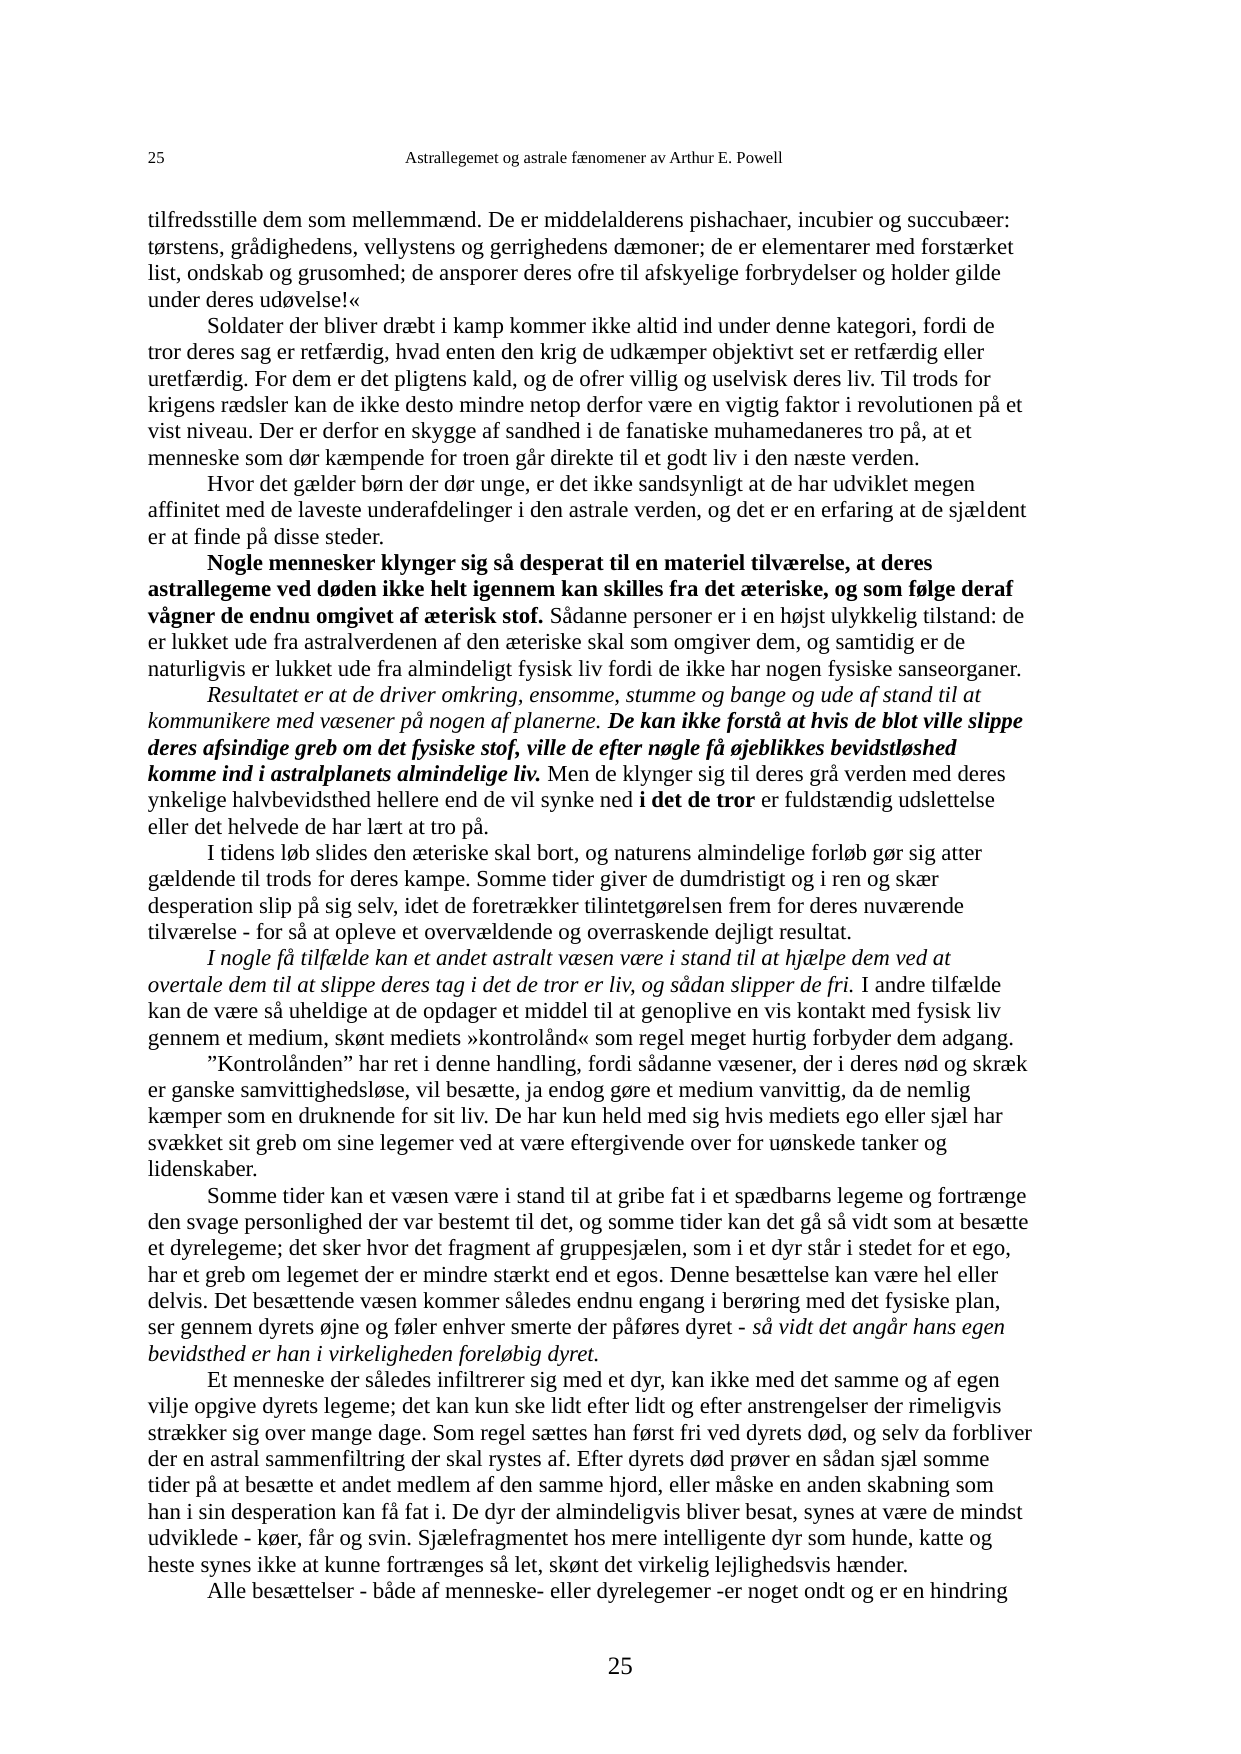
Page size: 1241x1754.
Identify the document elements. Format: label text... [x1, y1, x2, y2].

text Alle besættelser - både af menneske- eller dyrelegemer -er noget ondt og er en hindring [148, 1577, 1033, 1603]
text Somme tider kan et væsen være i stand til at gribe fat i et spædbarns legeme og fortrænge den svage personlighed der var bestemt til det, og somme tider kan det gå så vidt som at besætte et dyrelegeme; det sker hvor det fragment af gruppesjælen, som i et dyr står i stedet for et ego, har et greb om legemet der er mindre stærkt end et egos. Denne besættelse kan være hel eller delvis. Det besættende væsen kommer således endnu engang i berøring med det fysiske plan, ser gennem dyrets øjne og føler enhver smerte der påføres dyret - så vidt det angår hans egen bevidsthed er han i virkeligheden foreløbig dyret. [148, 1182, 1033, 1366]
text ”Kontrolånden” har ret i denne handling, fordi sådanne væsener, der i deres nød og skræk er ganske samvittighedsløse, vil besætte, ja endog gøre et medium vanvittig, da de nemlig kæmper som en druknende for sit liv. De har kun held med sig hvis mediets ego eller sjæl har svækket sit greb om sine legemer ved at være eftergivende over for uønskede tanker og lidenskaber. [148, 1050, 1033, 1182]
text Resultatet er at de driver omkring, ensomme, stumme og bange og ude af stand til at kommunikere med væsener på nogen af planerne. De kan ikke forstå at hvis de blot ville slippe deres afsindige greb om det fysiske stof, ville de efter nøgle få øjeblikkes bevidstløshed komme ind i astralplanets almindelige liv. Men de klynger sig til deres grå verden med deres ynkelige halvbevidsthed hellere end de vil synke ned i det de tror er fuldstændig udslettelse eller det helvede de har lært at tro på. [148, 681, 1033, 839]
text I tidens løb slides den æteriske skal bort, og naturens almindelige forløb gør sig atter gældende til trods for deres kampe. Somme tider giver de dumdristigt og i ren og skær desperation slip på sig selv, idet de foretrækker tilintetgørel­sen frem for deres nuværende tilværelse - for så at opleve et overvældende og overraskende dejligt resultat. [148, 839, 1033, 944]
text Et menneske der således infiltrerer sig med et dyr, kan ikke med det samme og af egen vilje opgive dyrets legeme; det kan kun ske lidt efter lidt og efter anstrengelser der rimeligvis strækker sig over mange dage. Som regel sættes han først fri ved dyrets død, og selv da forbliver der en astral sammenfiltring der skal rystes af. Efter dyrets død prøver en sådan sjæl somme tider på at besætte et andet medlem af den samme hjord, eller måske en anden skabning som han i sin desperation kan få fat i. De dyr der almindeligvis bliver besat, synes at være de mindst udviklede - køer, får og svin. Sjæle­fragmentet hos mere intelligente dyr som hunde, katte og heste synes ikke at kunne fortrænges så let, skønt det virkelig lejlighedsvis hænder. [148, 1366, 1033, 1577]
text Hvor det gælder børn der dør unge, er det ikke sandsynligt at de har udviklet megen affinitet med de laveste underafdelinger i den astrale verden, og det er en erfaring at de sjæl­dent er at finde på disse steder. [148, 470, 1033, 549]
text Soldater der bliver dræbt i kamp kommer ikke altid ind under denne kategori, fordi de tror deres sag er retfærdig, hvad enten den krig de udkæmper objektivt set er retfærdig eller uretfærdig. For dem er det pligtens kald, og de ofrer villig og uselvisk deres liv. Til trods for krigens rædsler kan de ikke desto mindre netop derfor være en vigtig faktor i revolutionen på et vist niveau. Der er derfor en skygge af sandhed i de fanatiske muhamedaneres tro på, at et menneske som dør kæmpende for troen går direkte til et godt liv i den næste verden. [148, 312, 1033, 470]
text tilfredsstille dem som mellemmænd. De er middelalderens pishachaer, incubier og succubæer: tørstens, grådighedens, vellystens og gerrighedens dæmoner; de er elementarer med forstærket list, ondskab og grusomhed; de ansporer deres ofre til afskyelige forbrydelser og holder gilde under deres udøvelse!« [148, 207, 1033, 312]
text I nogle få tilfælde kan et andet astralt væsen være i stand til at hjælpe dem ved at overtale dem til at slippe deres tag i det de tror er liv, og sådan slipper de fri. I andre tilfælde kan de være så uheldige at de opdager et middel til at genoplive en vis kontakt med fysisk liv gennem et medium, skønt mediets »kontrolånd« som regel meget hurtig forbyder dem adgang. [148, 944, 1033, 1050]
text Nogle mennesker klynger sig så desperat til en materiel tilværelse, at deres astrallegeme ved døden ikke helt igennem kan skilles fra det æteriske, og som følge deraf vågner de endnu omgivet af æterisk stof. Sådanne personer er i en højst ulykkelig tilstand: de er lukket ude fra astralverdenen af den æteriske skal som omgiver dem, og samtidig er de naturligvis er lukket ude fra almindeligt fysisk liv fordi de ikke har nogen fysiske sanseorganer. [148, 549, 1033, 681]
